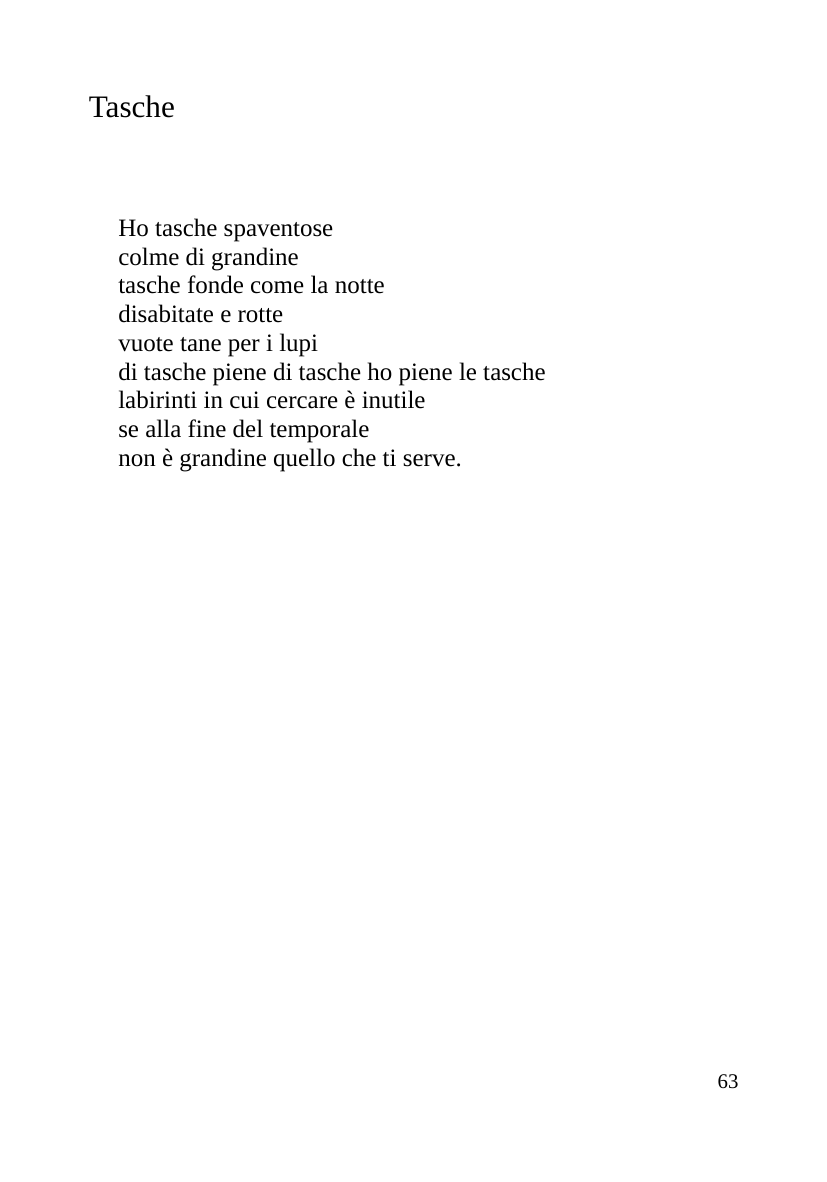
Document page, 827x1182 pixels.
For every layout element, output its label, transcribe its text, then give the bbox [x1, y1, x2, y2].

text di tasche piene di tasche ho piene le tasche [88, 357, 738, 386]
subtitle Tasche [88, 88, 738, 124]
text colme di grandine [88, 242, 738, 271]
text tasche fonde come la notte [88, 271, 738, 299]
text disabitate e rotte [88, 299, 738, 328]
text Ho tasche spaventose [88, 213, 738, 242]
text non è grandine quello che ti serve. [88, 443, 738, 472]
text se alla fine del temporale [88, 414, 738, 443]
text vuote tane per i lupi [88, 328, 738, 357]
text labirinti in cui cercare è inutile [88, 386, 738, 414]
